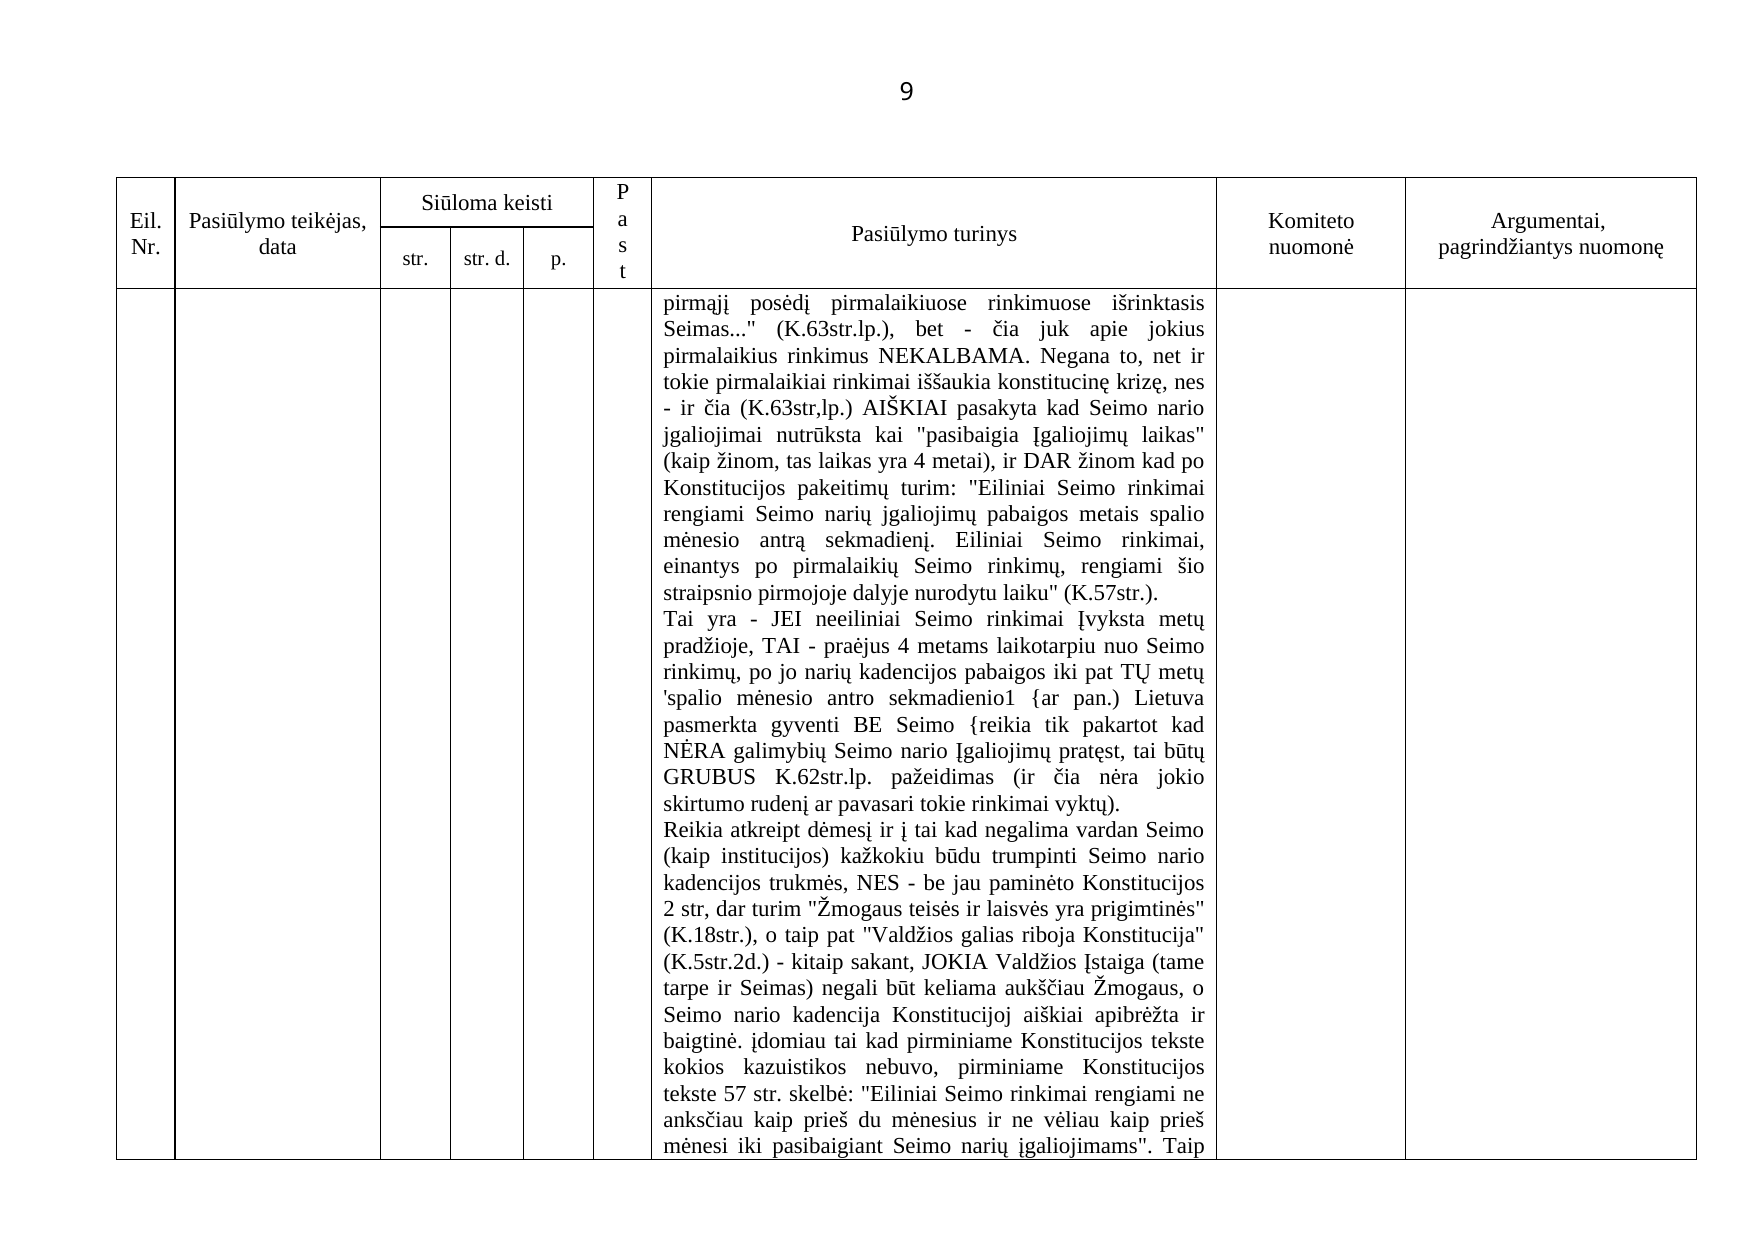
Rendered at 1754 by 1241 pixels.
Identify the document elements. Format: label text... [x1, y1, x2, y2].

table_header Siūloma keisti [381, 178, 593, 226]
table_cell [381, 289, 450, 1159]
table_cell p. [524, 228, 593, 288]
table_header Komiteto nuomonė [1217, 178, 1405, 288]
table_header Argumentai, pagrindžiantys nuomonę [1406, 178, 1696, 288]
table_cell [451, 289, 523, 1159]
table_cell [524, 289, 593, 1159]
table_header Eil. Nr. [117, 178, 174, 288]
table_header Pastabos [594, 178, 651, 288]
table_cell [176, 289, 380, 1159]
table_cell str. d. [451, 228, 523, 288]
table_header Pasiūlymo teikėjas, data [176, 178, 380, 288]
table_cell [117, 289, 174, 1159]
table_cell [1406, 289, 1696, 1159]
table_header Pasiūlymo turinys [652, 178, 1216, 288]
table_cell str. [381, 228, 450, 288]
table_cell [1217, 289, 1405, 1159]
table_cell [594, 289, 651, 1159]
table_cell pirmąjį posėdį pirmalaikiuose rinkimuose išrinktasis Seimas..." (K.63str.lp.), bet - čia juk apie jokius pirmalaikius rinkimus NEKALBAMA. Negana to, net ir tokie pirmalaikiai rinkimai iššaukia konstitucinę krizę, nes - ir čia (K.63str,lp.) AIŠKIAI pasakyta kad Seimo nario jgaliojimai nutrūksta kai "pasibaigia Įgaliojimų laikas" (kaip žinom, tas laikas yra 4 metai), ir DAR žinom kad po Konstitucijos pakeitimų turim: "Eiliniai Seimo rinkimai rengiami Seimo narių jgaliojimų pabaigos metais spalio mėnesio antrą sekmadienį. Eiliniai Seimo rinkimai, einantys po pirmalaikių Seimo rinkimų, rengiami šio straipsnio pirmojoje dalyje nurodytu laiku" (K.57str.). Tai yra - JEI neeiliniai Seimo rinkimai Įvyksta metų pradžioje, TAI - praėjus 4 metams laikotarpiu nuo Seimo rinkimų, po jo narių kadencijos pabaigos iki pat TŲ metų 'spalio mėnesio antro sekmadienio1 {ar pan.) Lietuva pasmerkta gyventi BE Seimo {reikia tik pakartot kad NĖRA galimybių Seimo nario Įgaliojimų pratęst, tai būtų GRUBUS K.62str.lp. pažeidimas (ir čia nėra jokio skirtumo rudenį ar pavasari tokie rinkimai vyktų). Reikia atkreipt dėmesį ir į tai kad negalima vardan Seimo (kaip institucijos) kažkokiu būdu trumpinti Seimo nario kadencijos trukmės, NES - be jau paminėto Konstitucijos 2 str, dar turim "Žmogaus teisės ir laisvės yra prigimtinės" (K.18str.), o taip pat "Valdžios galias riboja Konstitucija" (K.5str.2d.) - kitaip sakant, JOKIA Valdžios Įstaiga (tame tarpe ir Seimas) negali būt keliama aukščiau Žmogaus, o Seimo nario kadencija Konstitucijoj aiškiai apibrėžta ir baigtinė. įdomiau tai kad pirminiame Konstitucijos tekste kokios kazuistikos nebuvo, pirminiame Konstitucijos tekste 57 str. skelbė: "Eiliniai Seimo rinkimai rengiami ne anksčiau kaip prieš du mėnesius ir ne vėliau kaip prieš mėnesi iki pasibaigiant Seimo narių įgaliojimams". Taip [652, 289, 1216, 1159]
